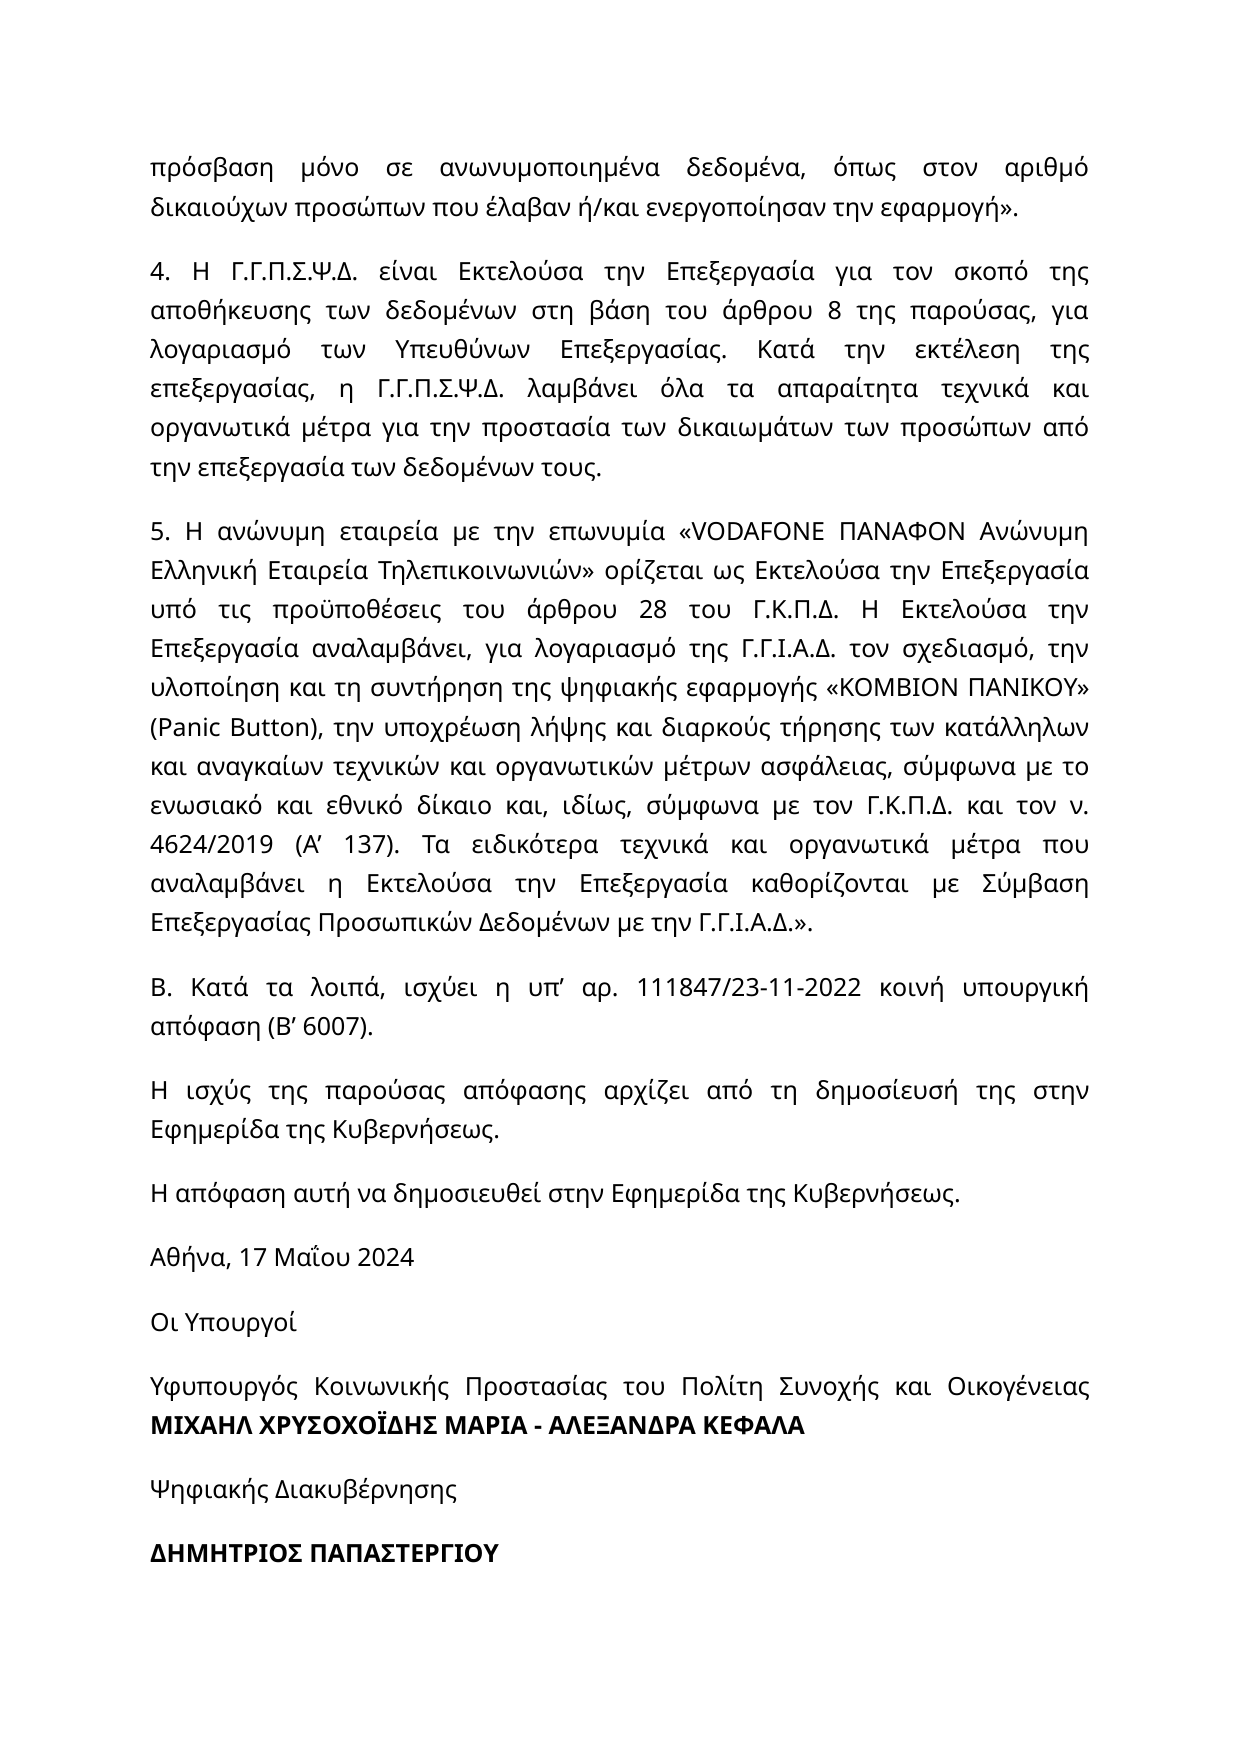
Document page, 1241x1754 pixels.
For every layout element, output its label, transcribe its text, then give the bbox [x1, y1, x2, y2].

text πρόσβαση μόνο σε ανωνυμοποιημένα δεδομένα, όπως στον αριθμό δικαιούχων προσώπων που έλαβαν ή/και ενεργοποίησαν την εφαρμογή». [150, 150, 1090, 223]
text 4. Η Γ.Γ.Π.Σ.Ψ.Δ. είναι Εκτελούσα την Επεξεργασία για τον σκοπό της αποθήκευσης των δεδομένων στη βάση του άρθρου 8 της παρούσας, για λογαριασμό των Υπευθύνων Επεξεργασίας. Κατά την εκτέλεση της επεξεργασίας, η Γ.Γ.Π.Σ.Ψ.Δ. λαμβάνει όλα τα απαραίτητα τεχνικά και οργανωτικά μέτρα για την προστασία των δικαιωμάτων των προσώπων από την επεξεργασία των δεδομένων τους. [150, 253, 1090, 483]
text Αθήνα, 17 Μαΐου 2024 [150, 1240, 1090, 1274]
text Υφυπουργός Κοινωνικής Προστασίας του Πολίτη Συνοχής και Οικογένειας ΜΙΧΑΗΛ ΧΡΥΣΟΧΟΪΔΗΣ ΜΑΡΙΑ - ΑΛΕΞΑΝΔΡΑ ΚΕΦΑΛΑ [150, 1368, 1090, 1442]
text Ψηφιακής Διακυβέρνησης [150, 1472, 1090, 1506]
text Οι Υπουργοί [150, 1304, 1090, 1338]
text 5. Η ανώνυμη εταιρεία με την επωνυμία «VODAFONE ΠΑΝΑΦΟΝ Ανώνυμη Ελληνική Εταιρεία Τηλεπικοινωνιών» ορίζεται ως Εκτελούσα την Επεξεργασία υπό τις προϋποθέσεις του άρθρου 28 του Γ.Κ.Π.Δ. Η Εκτελούσα την Επεξεργασία αναλαμβάνει, για λογαριασμό της Γ.Γ.Ι.Α.Δ. τον σχεδιασμό, την υλοποίηση και τη συντήρηση της ψηφιακής εφαρμογής «ΚΟΜΒΙΟΝ ΠΑΝΙΚΟΥ» (Panic Button), την υποχρέωση λήψης και διαρκούς τήρησης των κατάλληλων και αναγκαίων τεχνικών και οργανωτικών μέτρων ασφάλειας, σύμφωνα με το ενωσιακό και εθνικό δίκαιο και, ιδίως, σύμφωνα με τον Γ.Κ.Π.Δ. και τον ν. 4624/2019 (Α’ 137). Τα ειδικότερα τεχνικά και οργανωτικά μέτρα που αναλαμβάνει η Εκτελούσα την Επεξεργασία καθορίζονται με Σύμβαση Επεξεργασίας Προσωπικών Δεδομένων με την Γ.Γ.Ι.Α.Δ.». [150, 513, 1090, 939]
text ΔΗΜΗΤΡΙΟΣ ΠΑΠΑΣΤΕΡΓΙΟΥ [150, 1536, 1090, 1570]
text Β. Κατά τα λοιπά, ισχύει η υπ’ αρ. 111847/23-11-2022 κοινή υπουργική απόφαση (Β’ 6007). [150, 969, 1090, 1042]
text Η απόφαση αυτή να δημοσιευθεί στην Εφημερίδα της Κυβερνήσεως. [150, 1176, 1090, 1210]
text Η ισχύς της παρούσας απόφασης αρχίζει από τη δημοσίευσή της στην Εφημερίδα της Κυβερνήσεως. [150, 1072, 1090, 1146]
